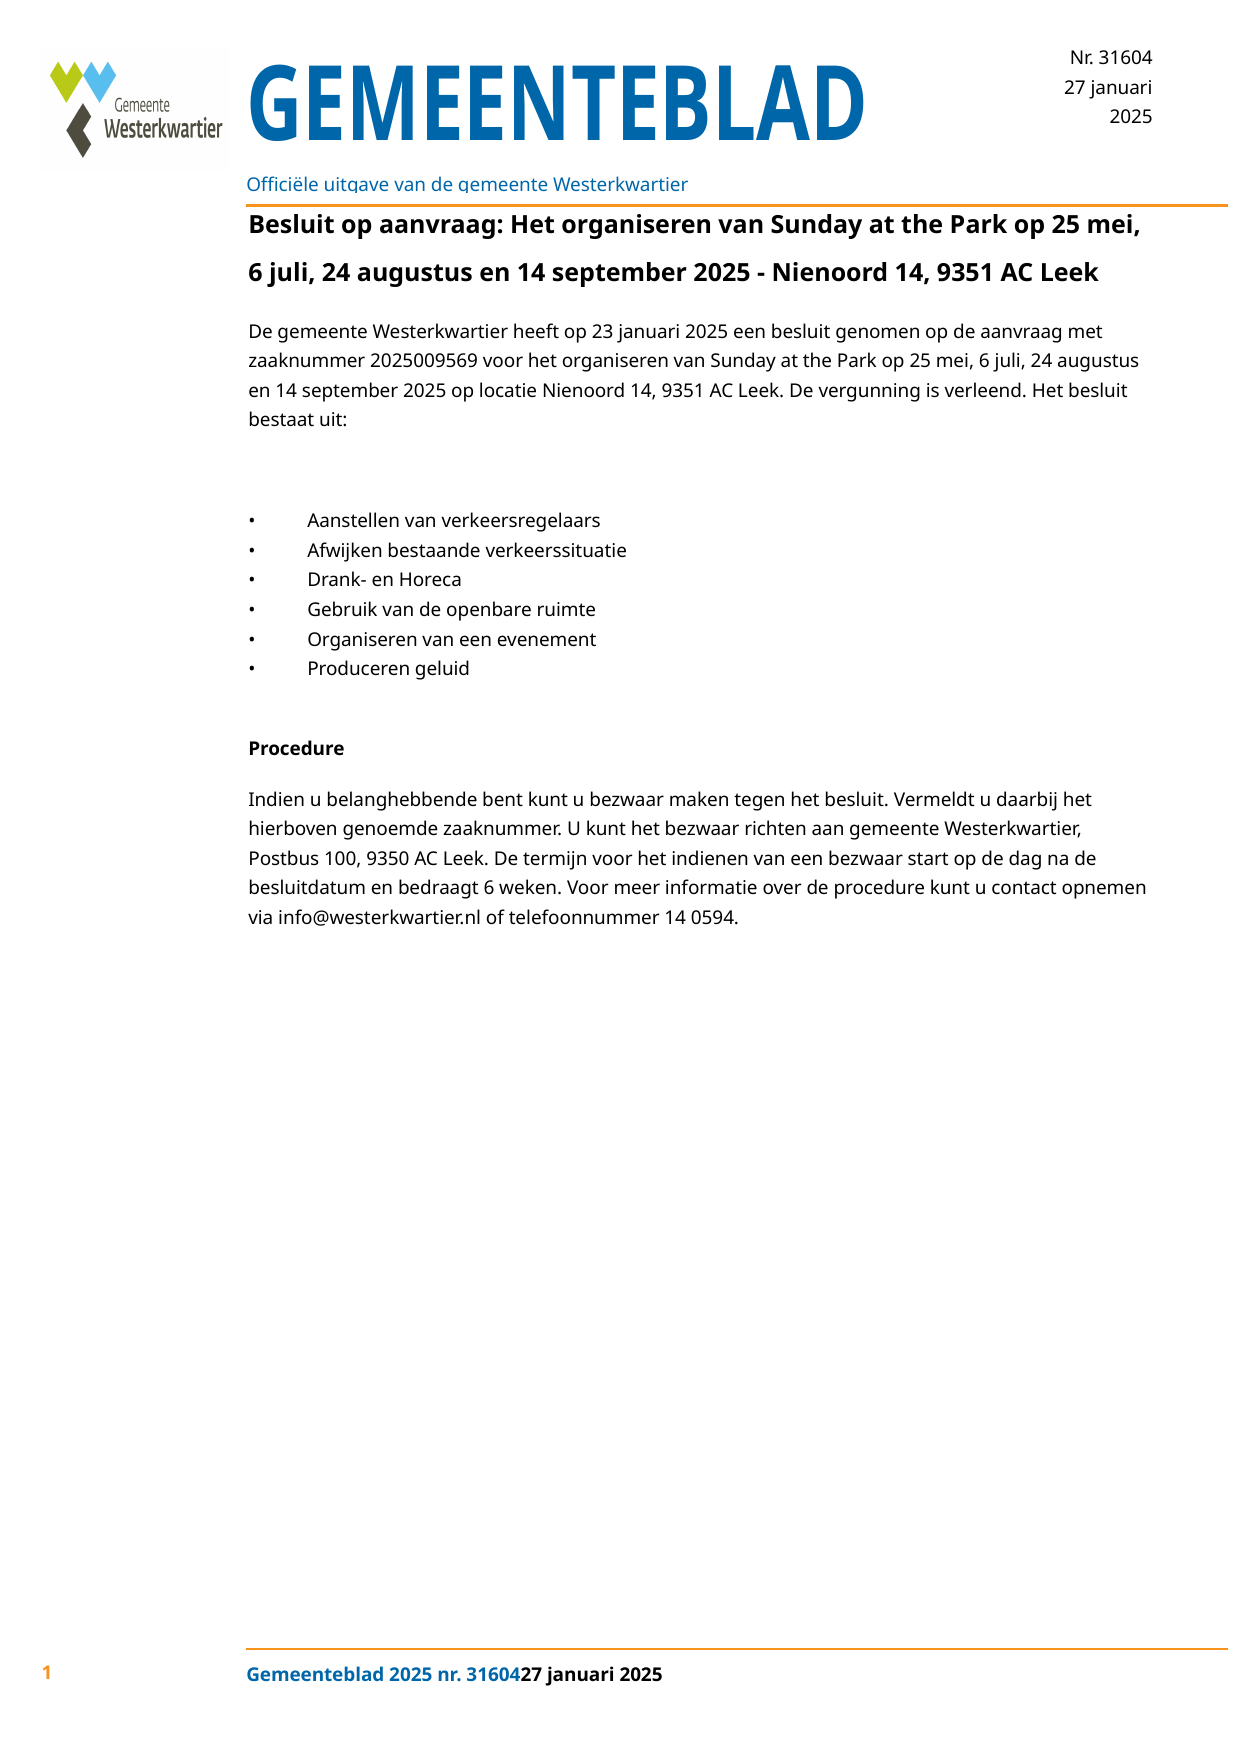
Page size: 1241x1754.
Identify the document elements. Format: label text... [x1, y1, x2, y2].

text Besluit op aanvraag: Het organiseren van Sunday at the Park op 25 mei, 6 juli, 24 augustus en 14 september 2025 - Nienoord 14, 9351 AC Leek [248, 207, 1152, 288]
list Afwijken bestaande verkeerssituatie [248, 537, 1152, 563]
text Procedure [248, 735, 1152, 761]
text De gemeente Westerkwartier heeft op 23 januari 2025 een besluit genomen op de aanvraag met zaaknummer 2025009569 voor het organiseren van Sunday at the Park op 25 mei, 6 juli, 24 augustus en 14 september 2025 op locatie Nienoord 14, 9351 AC Leek. De vergunning is verleend. Het besluit bestaat uit: [248, 318, 1152, 432]
list Aanstellen van verkeersregelaars [248, 507, 1152, 533]
list Organiseren van een evenement [248, 626, 1152, 652]
picture [41, 47, 231, 172]
text Indien u belanghebbende bent kunt u bezwaar maken tegen het besluit. Vermeldt u daarbij het hierboven genoemde zaaknummer. U kunt het bezwaar richten aan gemeente Westerkwartier, Postbus 100, 9350 AC Leek. De termijn voor het indienen van een bezwaar start op de dag na de besluitdatum en bedraagt 6 weken. Voor meer informatie over de procedure kunt u contact opnemen via info@westerkwartier.nl of telefoonnummer 14 0594. [248, 786, 1152, 930]
list Drank- en Horeca [248, 567, 1152, 592]
list Gebruik van de openbare ruimte [248, 596, 1152, 622]
list Produceren geluid [248, 655, 1152, 681]
